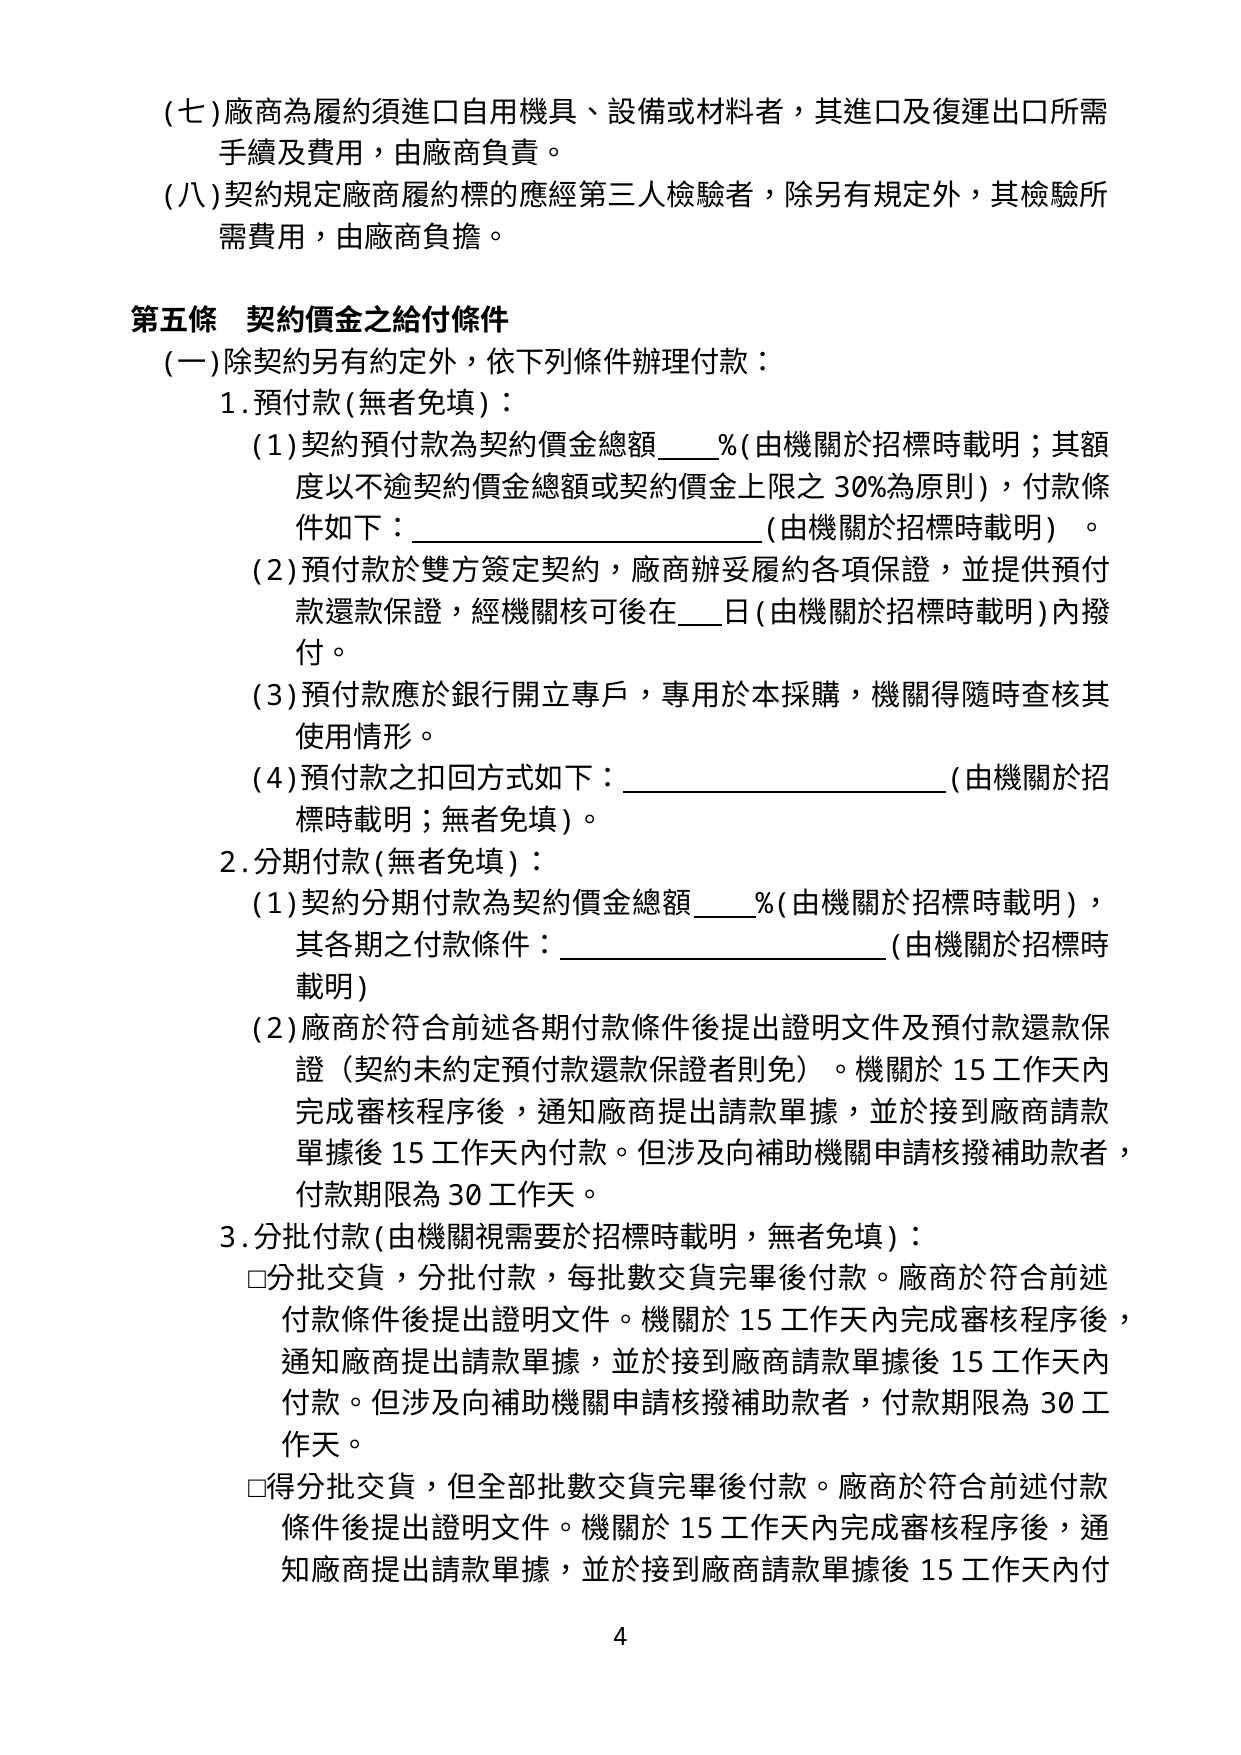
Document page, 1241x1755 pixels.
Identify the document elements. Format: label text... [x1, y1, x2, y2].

text (2)廠商於符合前述各期付款條件後提出證明文件及預付款還款保證（契約未約定預付款還款保證者則免）。機關於15工作天內完成審核程序後，通知廠商提出請款單據，並於接到廠商請款單據後15工作天內付款。但涉及向補助機關申請核撥補助款者，付款期限為30工作天。 [248, 1005, 1110, 1214]
text (3)預付款應於銀行開立專戶，專用於本採購，機關得隨時查核其使用情形。 [248, 672, 1110, 755]
text □分批交貨，分批付款，每批數交貨完畢後付款。廠商於符合前述付款條件後提出證明文件。機關於15工作天內完成審核程序後，通知廠商提出請款單據，並於接到廠商請款單據後15工作天內付款。但涉及向補助機關申請核撥補助款者，付款期限為30工作天。 [248, 1255, 1110, 1464]
text (2)預付款於雙方簽定契約，廠商辦妥履約各項保證，並提供預付款還款保證，經機關核可後在 日(由機關於招標時載明)內撥付。 [248, 547, 1110, 672]
text (4)預付款之扣回方式如下： (由機關於招標時載明；無者免填)。 [248, 755, 1110, 839]
text (1)契約分期付款為契約價金總額 %(由機關於招標時載明)，其各期之付款條件： (由機關於招標時載明) [248, 880, 1110, 1005]
text (八)契約規定廠商履約標的應經第三人檢驗者，除另有規定外，其檢驗所需費用，由廠商負擔。 [159, 172, 1110, 255]
text (一)除契約另有約定外，依下列條件辦理付款： [159, 339, 1110, 380]
text 第五條 契約價金之給付條件 [130, 297, 1110, 339]
text (1)契約預付款為契約價金總額 %(由機關於招標時載明；其額度以不逾契約價金總額或契約價金上限之30%為原則)，付款條件如下： (由機關於招標時載明) 。 [248, 422, 1110, 547]
text (七)廠商為履約須進口自用機具、設備或材料者，其進口及復運出口所需手續及費用，由廠商負責。 [159, 89, 1110, 172]
text 2.分期付款(無者免填)： [218, 839, 1104, 880]
text 3.分批付款(由機關視需要於招標時載明，無者免填)： [218, 1214, 1104, 1255]
text 1.預付款(無者免填)： [218, 380, 1104, 422]
text □得分批交貨，但全部批數交貨完畢後付款。廠商於符合前述付款條件後提出證明文件。機關於15工作天內完成審核程序後，通知廠商提出請款單據，並於接到廠商請款單據後15工作天內付 [248, 1464, 1110, 1589]
